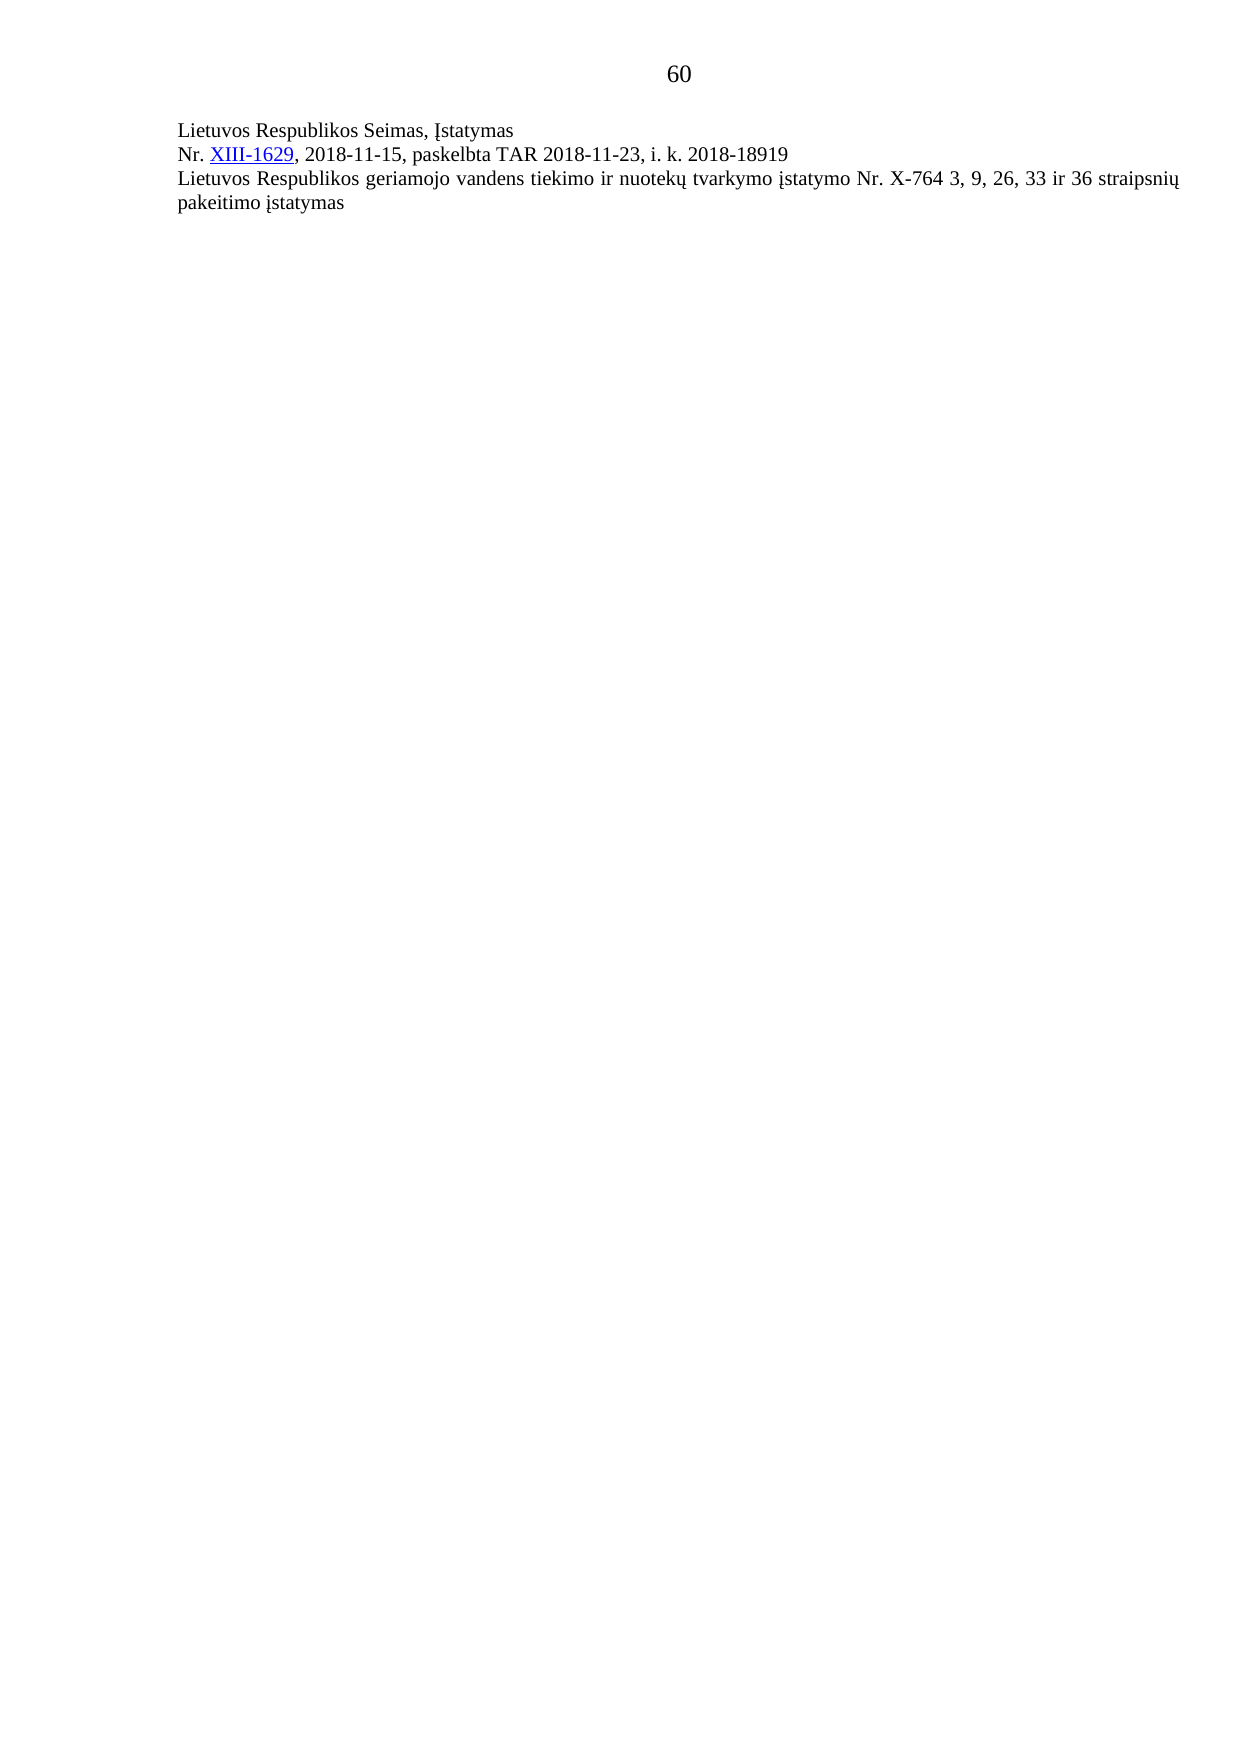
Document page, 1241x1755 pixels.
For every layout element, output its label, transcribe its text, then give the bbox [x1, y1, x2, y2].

text Nr. XIII-1629, 2018-11-15, paskelbta TAR 2018-11-23, i. k. 2018-18919 [177, 142, 1181, 166]
text Lietuvos Respublikos Seimas, Įstatymas [177, 118, 1181, 142]
text Lietuvos Respublikos geriamojo vandens tiekimo ir nuotekų tvarkymo įstatymo Nr. X-764 3, 9, 26, 33 ir 36 straipsnių pakeitimo įstatymas [177, 166, 1181, 214]
